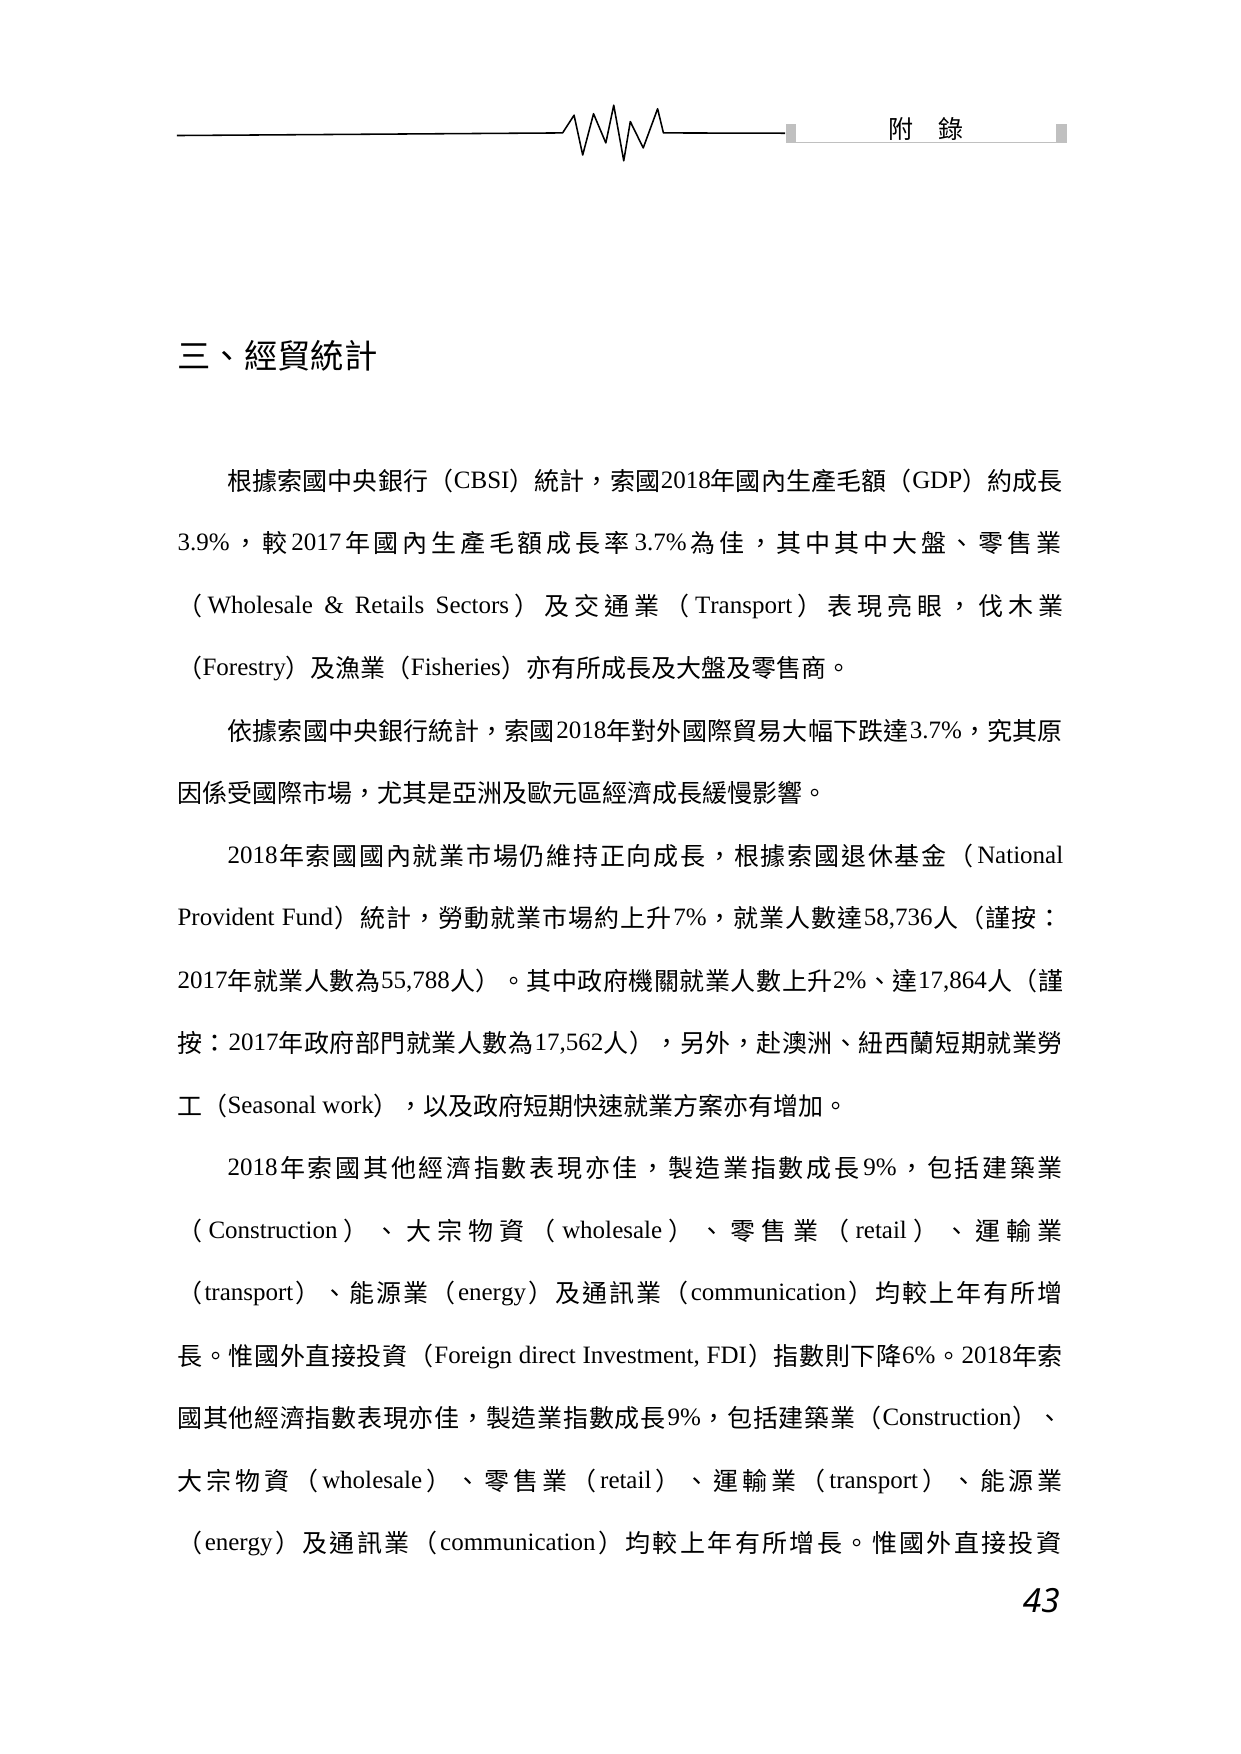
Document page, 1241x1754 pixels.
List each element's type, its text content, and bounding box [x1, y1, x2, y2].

text 2018年索國國內就業市場仍維持正向成長，根據索國退休基金（National Provident Fund）統計，勞動就業市場約上升7%，就業人數達58,736人（謹按：2017年就業人數為55,788人）。其中政府機關就業人數上升2%、達17,864人（謹按：2017年政府部門就業人數為17,562人），另外，赴澳洲、紐西蘭短期就業勞工（Seasonal work），以及政府短期快速就業方案亦有增加。 [177, 813, 1063, 1125]
text 2018年索國其他經濟指數表現亦佳，製造業指數成長9%，包括建築業（Construction）、大宗物資（wholesale）、零售業（retail）、運輸業（transport）、能源業（energy）及通訊業（communication）均較上年有所增長。惟國外直接投資（Foreign direct Investment, FDI）指數則下降6%。2018年索國其他經濟指數表現亦佳，製造業指數成長9%，包括建築業（Construction）、大宗物資（wholesale）、零售業（retail）、運輸業（transport）、能源業（energy）及通訊業（communication）均較上年有所增長。惟國外直接投資 [177, 1125, 1063, 1563]
text 依據索國中央銀行統計，索國2018年對外國際貿易大幅下跌達3.7%，究其原因係受國際市場，尤其是亞洲及歐元區經濟成長緩慢影響。 [177, 688, 1063, 813]
text 三、經貿統計 [177, 313, 1063, 375]
text 根據索國中央銀行（CBSI）統計，索國2018年國內生產毛額（GDP）約成長3.9%，較2017年國內生產毛額成長率3.7%為佳，其中其中大盤、零售業（Wholesale & Retails Sectors）及交通業（Transport）表現亮眼，伐木業（Forestry）及漁業（Fisheries）亦有所成長及大盤及零售商。 [177, 438, 1063, 688]
